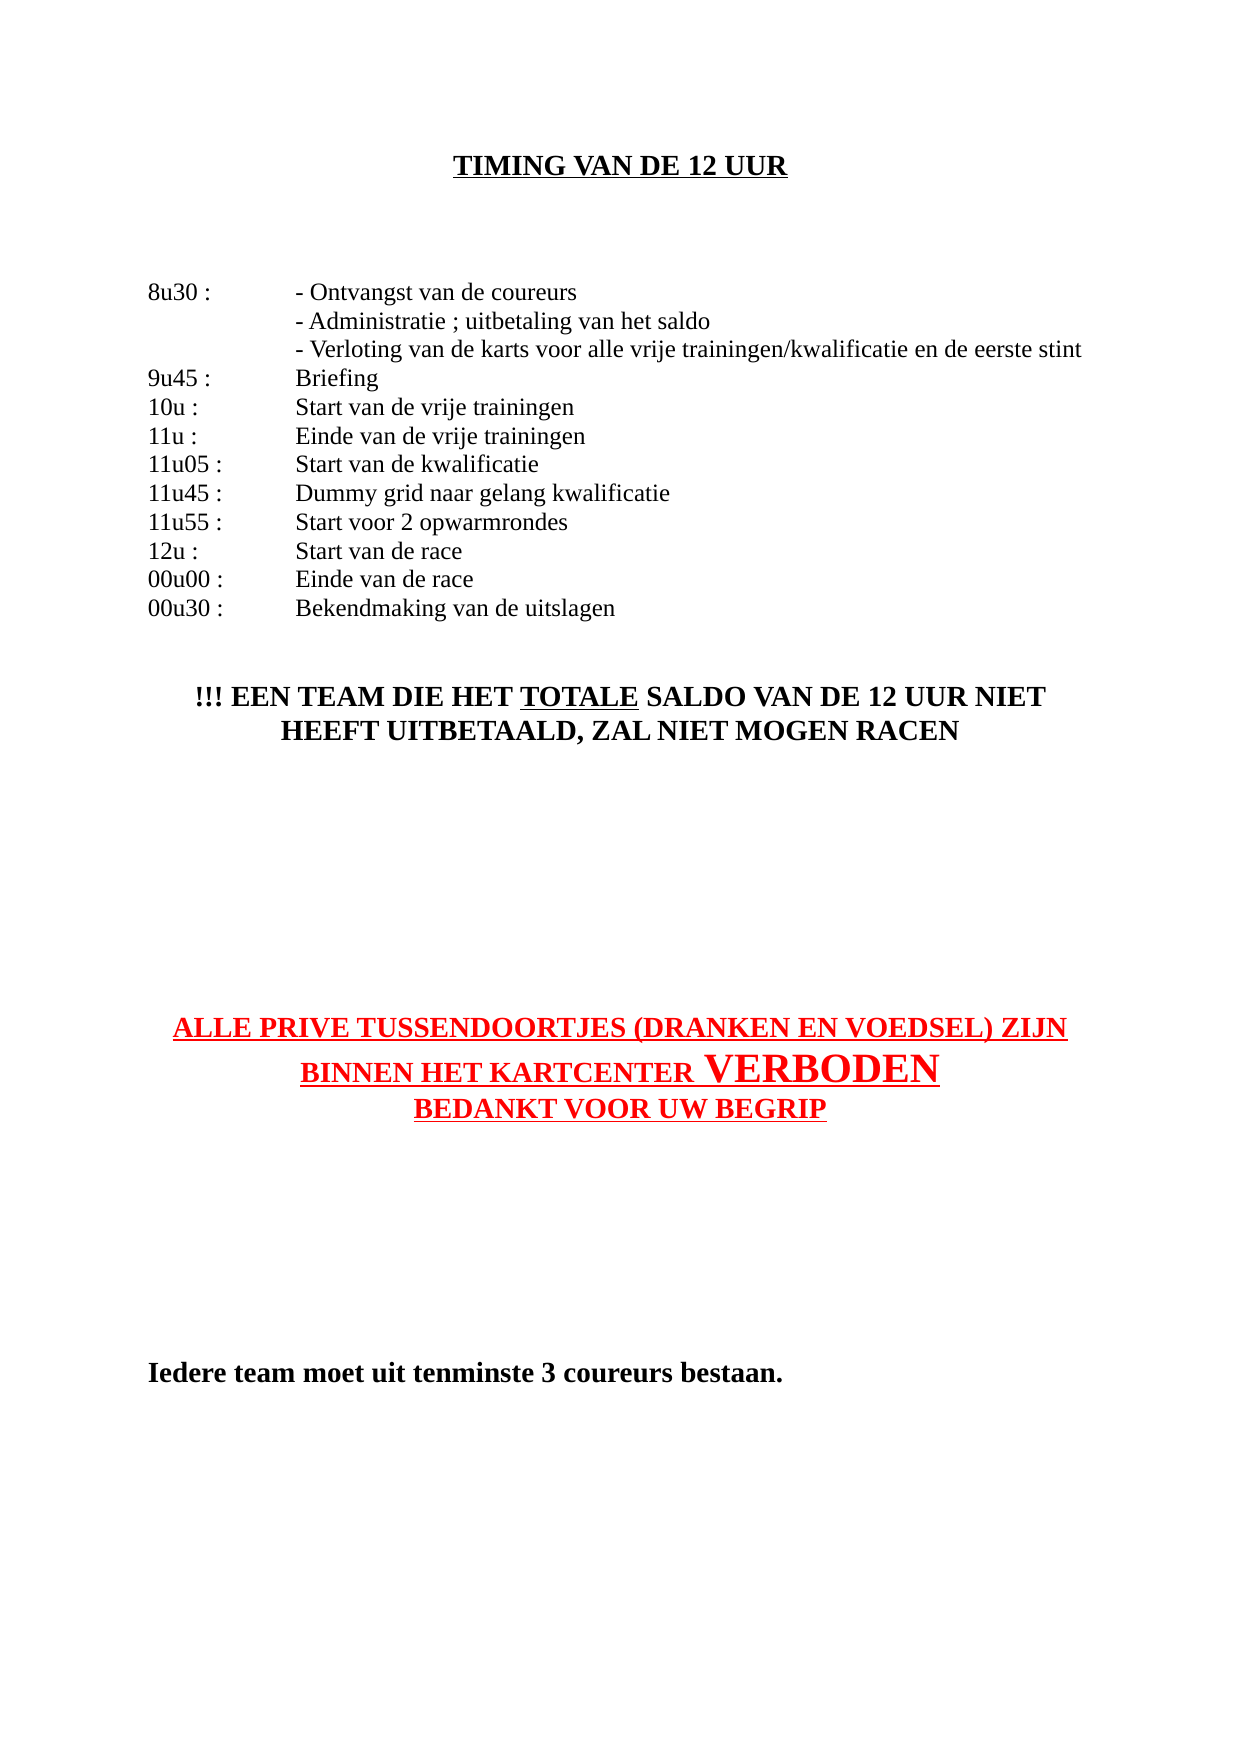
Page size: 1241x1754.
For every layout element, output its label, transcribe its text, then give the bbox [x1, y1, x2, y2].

text - Administratie ; uitbetaling van het saldo [148, 306, 1093, 334]
text BEDANKT VOOR UW BEGRIP [148, 1092, 1093, 1125]
text TIMING VAN DE 12 UUR [148, 148, 1093, 181]
text 10u : Start van de vrije trainingen [148, 392, 1093, 421]
text 12u : Start van de race [148, 536, 1093, 564]
text !!! EEN TEAM DIE HET TOTALE SALDO VAN DE 12 UUR NIET HEEFT UITBETAALD, ZAL NIET MOGEN RACEN [148, 679, 1093, 747]
text 11u : Einde van de vrije trainingen [148, 421, 1093, 449]
text 9u45 : Briefing [148, 363, 1093, 392]
text 00u30 : Bekendmaking van de uitslagen [148, 593, 1093, 622]
text 11u55 : Start voor 2 opwarmrondes [148, 507, 1093, 536]
text 8u30 : - Ontvangst van de coureurs [148, 277, 1093, 306]
text ALLE PRIVE TUSSENDOORTJES (DRANKEN EN VOEDSEL) ZIJN BINNEN HET KARTCENTER VERBODEN [148, 1010, 1093, 1092]
text 11u05 : Start van de kwalificatie [148, 449, 1093, 478]
text 00u00 : Einde van de race [148, 564, 1093, 593]
text Iedere team moet uit tenminste 3 coureurs bestaan. [148, 1355, 1093, 1389]
text - Verloting van de karts voor alle vrije trainingen/kwalificatie en de eerste stint [148, 334, 1093, 363]
text 11u45 : Dummy grid naar gelang kwalificatie [148, 478, 1093, 507]
